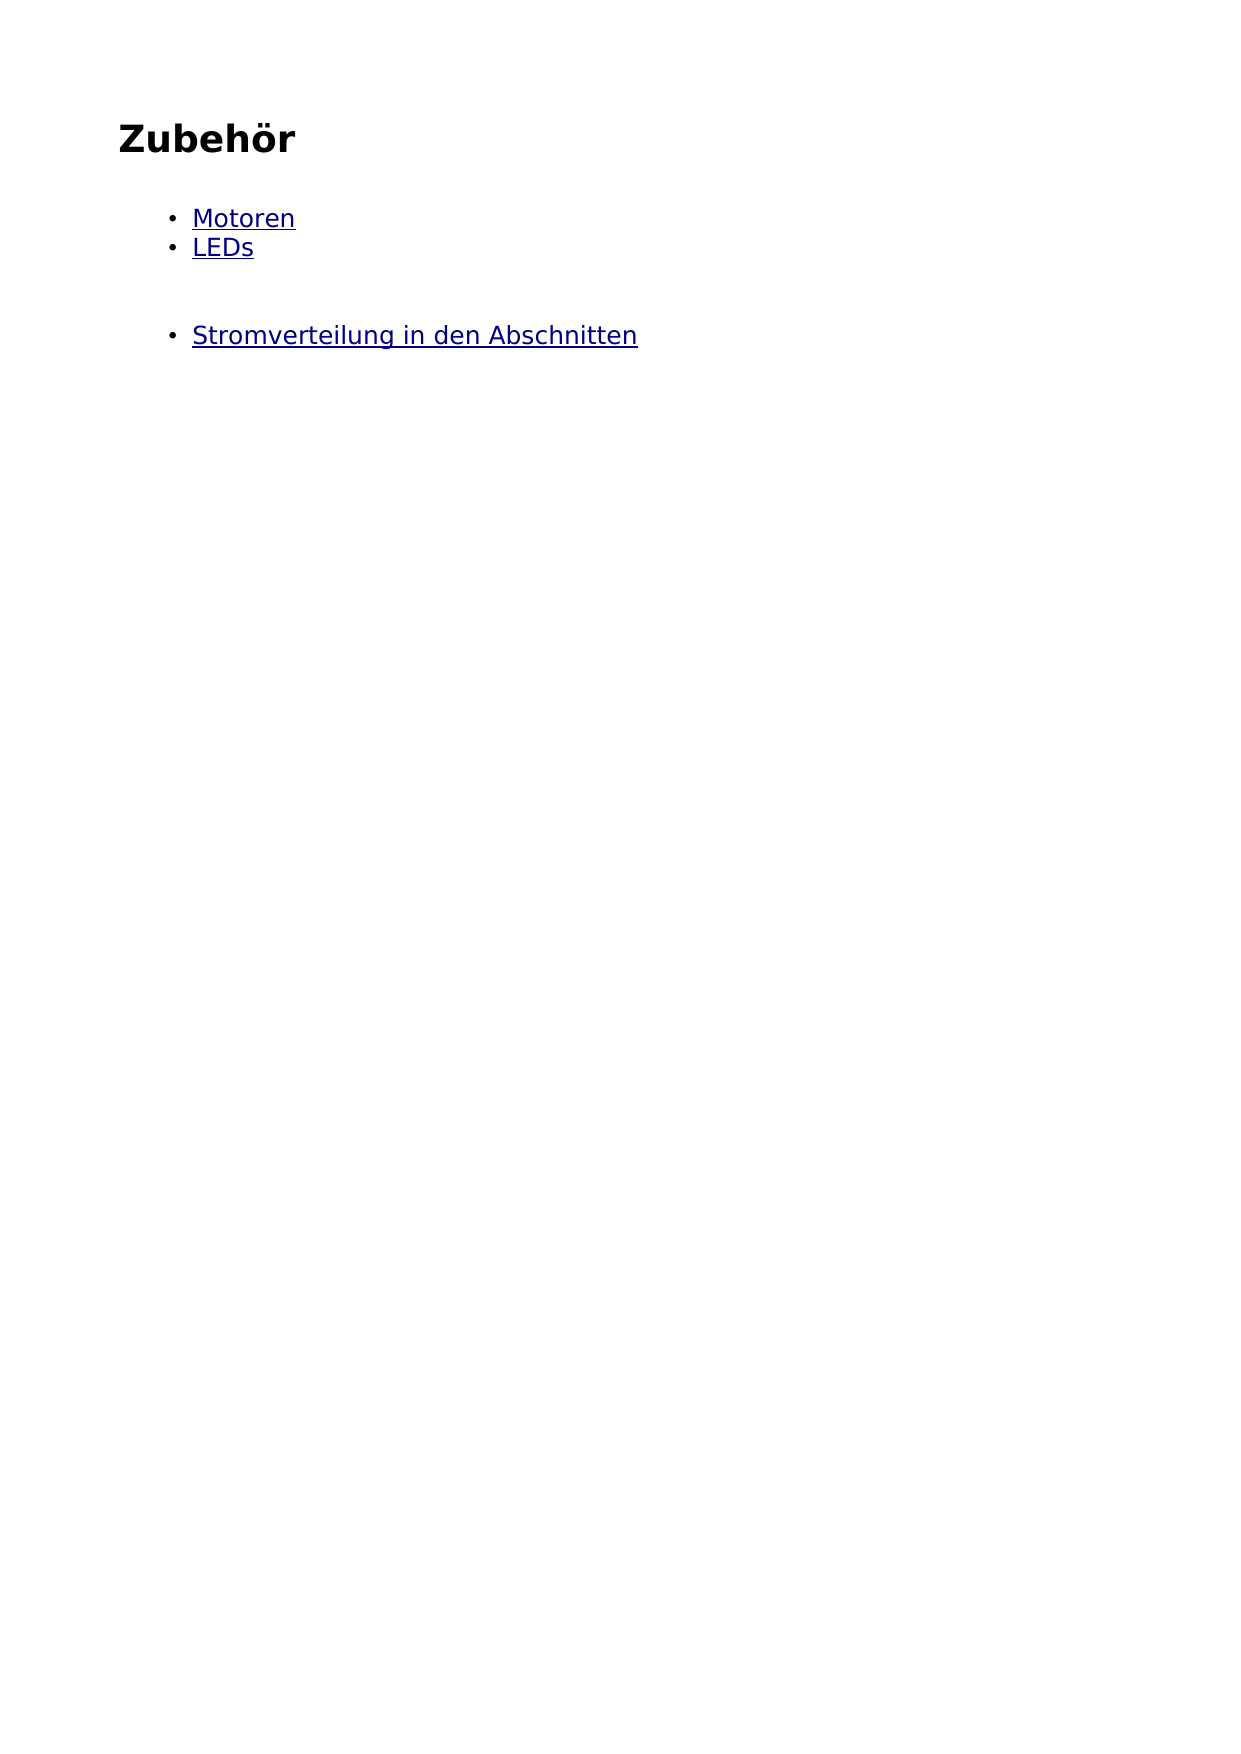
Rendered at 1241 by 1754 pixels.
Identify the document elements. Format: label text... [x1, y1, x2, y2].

subtitle Zubehör [118, 118, 1122, 162]
list LEDs [177, 233, 1122, 262]
list Stromverteilung in den Abschnitten [177, 321, 1122, 350]
list Motoren [177, 204, 1122, 233]
